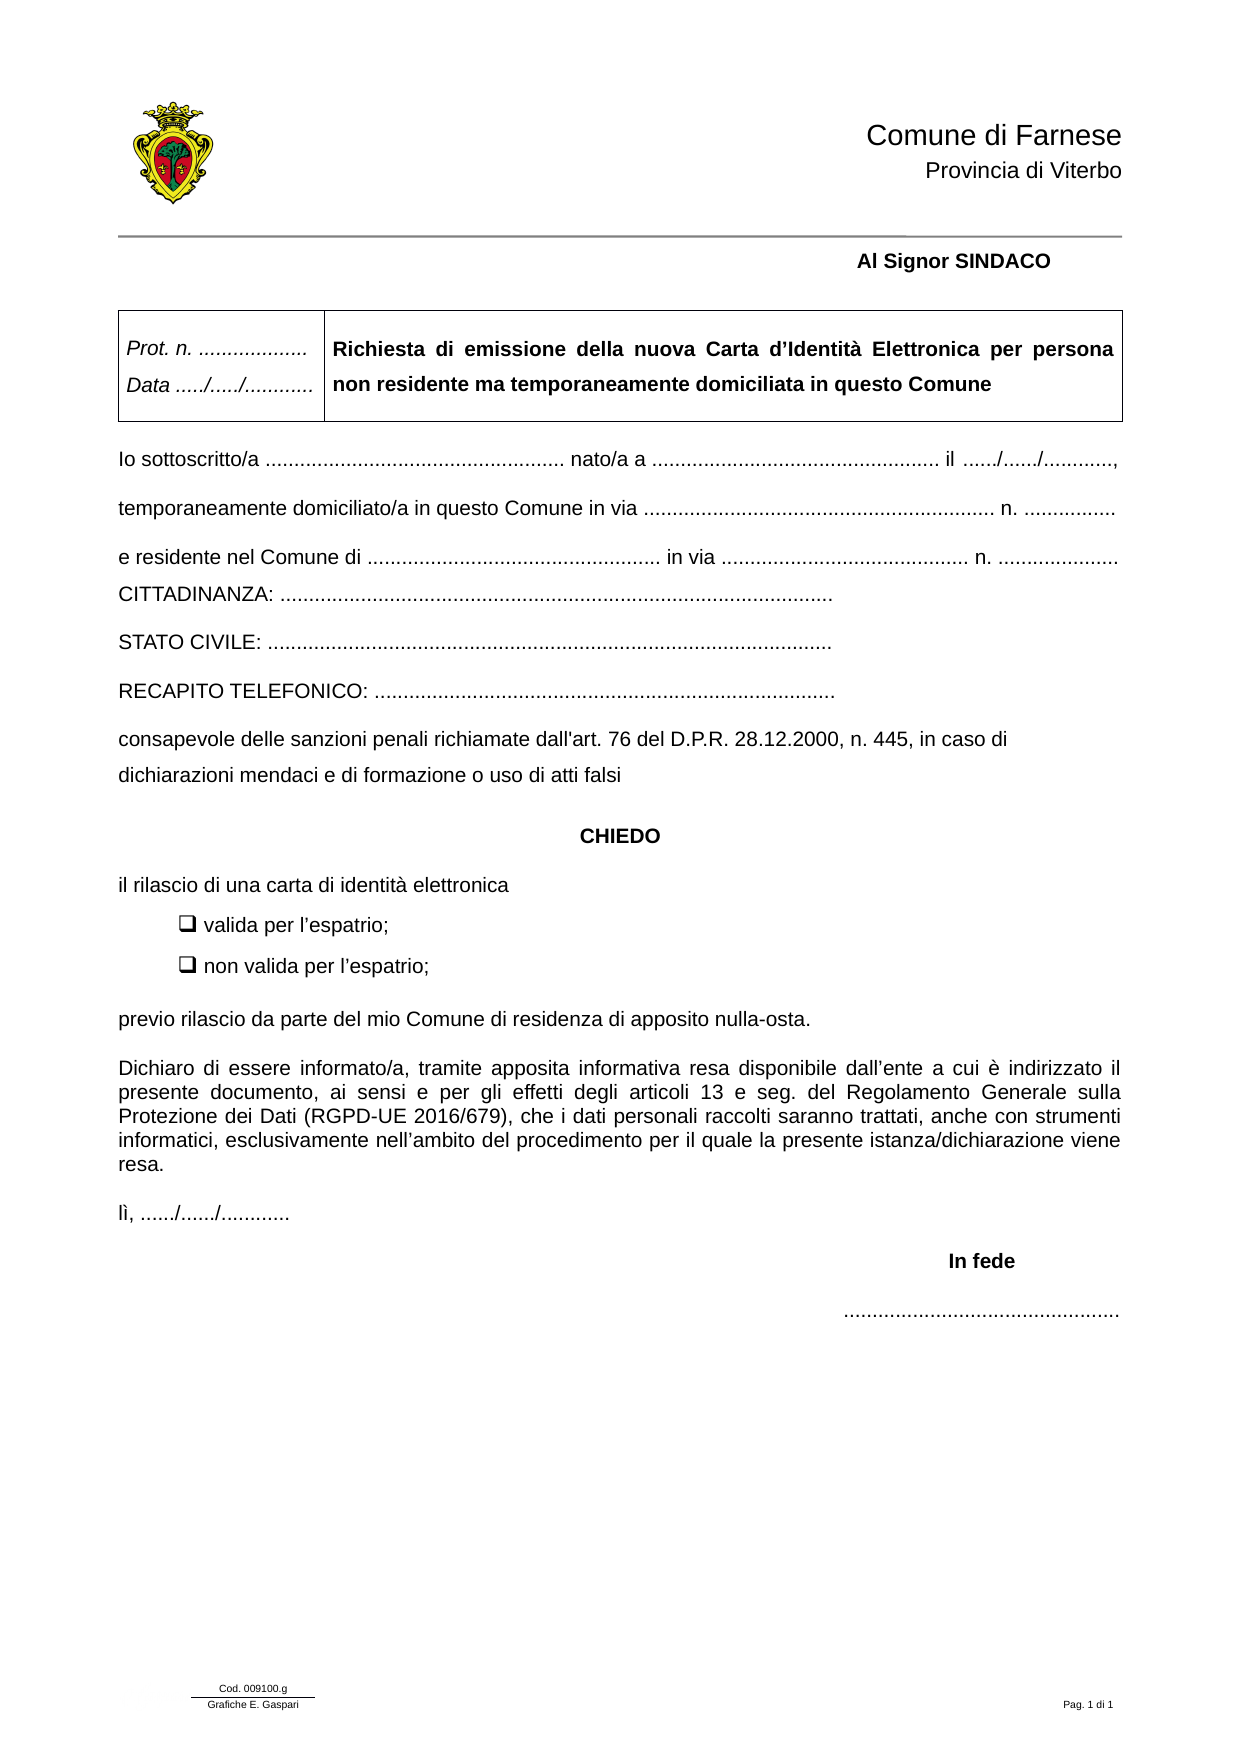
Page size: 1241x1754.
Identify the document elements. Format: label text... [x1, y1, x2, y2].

text CHIEDO [118, 824, 1122, 848]
table_header Prot. n. ................... Data ...../...../............ [119, 311, 324, 421]
text Dichiaro di essere informato/a, tramite apposita informativa resa disponibile dall’ente a cui è indirizzato il presente documento, ai sensi e per gli effetti degli articoli 13 e seg. del Regolamento Generale sulla Protezione dei Dati (RGPD-UE 2016/679), che i dati personali raccolti saranno trattati, anche con strumenti informatici, esclusivamente nell’ambito del procedimento per il quale la presente istanza/dichiarazione viene resa. [118, 1056, 1122, 1175]
text Comune di Farnese [224, 118, 1122, 152]
text e residente nel Comune di ................................................... in via ........................................... n. ..................... [118, 545, 1122, 569]
text il rilascio di una carta di identità elettronica [118, 873, 1122, 897]
text Provincia di Viterbo [224, 157, 1122, 183]
text previo rilascio da parte del mio Comune di residenza di apposito nulla-osta. [118, 1007, 1122, 1031]
text CITTADINANZA: ................................................................................................ [118, 582, 1122, 606]
text Io sottoscritto/a .................................................... nato/a a .................................................. il ....../....../............, [118, 447, 1122, 471]
text ................................................ [118, 1298, 1122, 1322]
picture [122, 87, 224, 219]
text temporaneamente domiciliato/a in questo Comune in via ............................................................. n. ................ [118, 496, 1122, 520]
text RECAPITO TELEFONICO: ................................................................................ [118, 678, 1122, 702]
text  non valida per l’espatrio; [177, 953, 1122, 978]
text consapevole delle sanzioni penali richiamate dall'art. 76 del D.P.R. 28.12.2000, n. 445, in caso di dichiarazioni mendaci e di formazione o uso di atti falsi [118, 727, 1122, 787]
text lì, ....../....../............ [118, 1200, 1122, 1224]
text  valida per l’espatrio; [177, 913, 1122, 937]
table_header Richiesta di emissione della nuova Carta d’Identità Elettronica per persona non residente ma temporaneamente domiciliata in questo Comune [325, 311, 1122, 421]
text Al Signor SINDACO [857, 249, 1122, 273]
text In fede [118, 1249, 1122, 1273]
text STATO CIVILE: .................................................................................................. [118, 630, 1122, 654]
